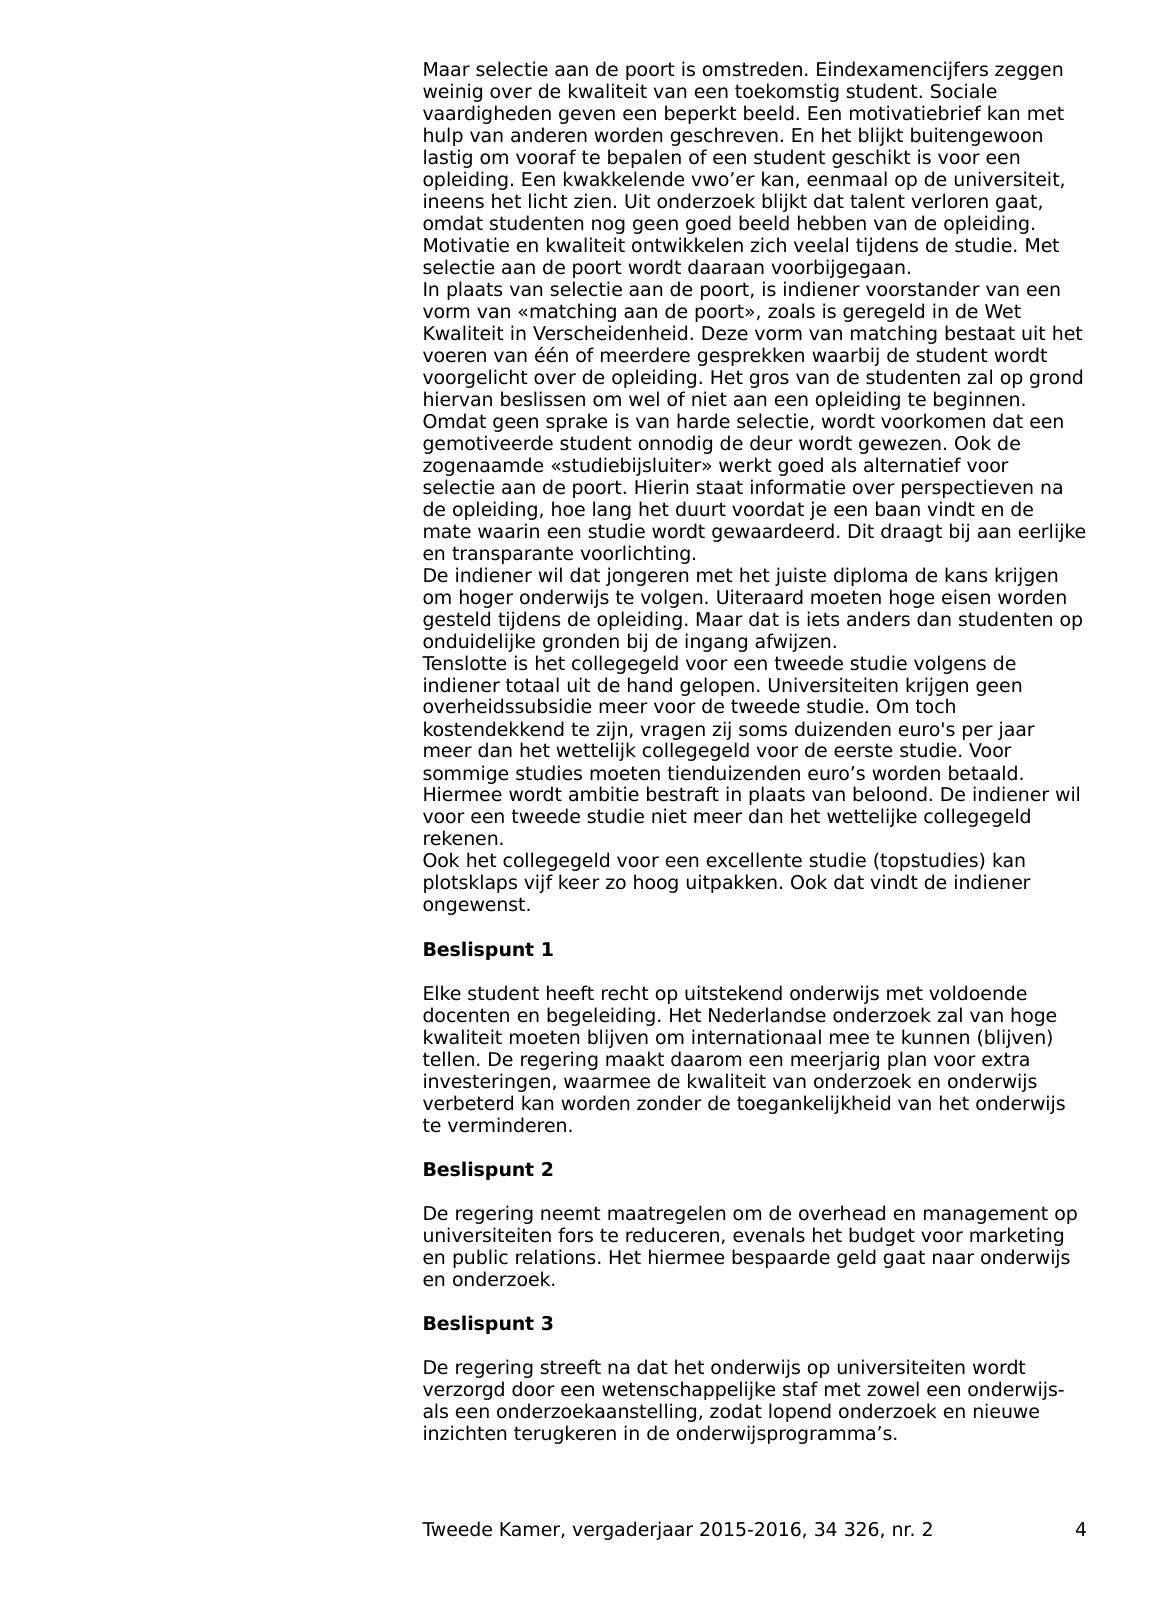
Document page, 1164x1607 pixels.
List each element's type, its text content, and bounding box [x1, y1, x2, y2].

text In plaats van selectie aan de poort, is indiener voorstander van een vorm van «matching aan de poort», zoals is geregeld in de Wet Kwaliteit in Verscheidenheid. Deze vorm van matching bestaat uit het voeren van één of meerdere gesprekken waarbij de student wordt voorgelicht over de opleiding. Het gros van de studenten zal op grond hiervan beslissen om wel of niet aan een opleiding te beginnen. Omdat geen sprake is van harde selectie, wordt voorkomen dat een gemotiveerde student onnodig de deur wordt gewezen. Ook de zogenaamde «studiebijsluiter» werkt goed als alternatief voor selectie aan de poort. Hierin staat informatie over perspectieven na de opleiding, hoe lang het duurt voordat je een baan vindt en de mate waarin een studie wordt gewaardeerd. Dit draagt bij aan eerlijke en transparante voorlichting. [422, 279, 1087, 564]
subtitle Beslispunt 2 [422, 1159, 1087, 1181]
text Maar selectie aan de poort is omstreden. Eindexamencijfers zeggen weinig over de kwaliteit van een toekomstig student. Sociale vaardigheden geven een beperkt beeld. Een motivatiebrief kan met hulp van anderen worden geschreven. En het blijkt buitengewoon lastig om vooraf te bepalen of een student geschikt is voor een opleiding. Een kwakkelende vwo’er kan, eenmaal op de universiteit, ineens het licht zien. Uit onderzoek blijkt dat talent verloren gaat, omdat studenten nog geen goed beeld hebben van de opleiding. Motivatie en kwaliteit ontwikkelen zich veelal tijdens de studie. Met selectie aan de poort wordt daaraan voorbijgegaan. [422, 59, 1087, 279]
text De regering streeft na dat het onderwijs op universiteiten wordt verzorgd door een wetenschappelijke staf met zowel een onderwijs- als een onderzoekaanstelling, zodat lopend onderzoek en nieuwe inzichten terugkeren in de onderwijsprogramma’s. [422, 1357, 1087, 1445]
text Tenslotte is het collegegeld voor een tweede studie volgens de indiener totaal uit de hand gelopen. Universiteiten krijgen geen overheidssubsidie meer voor de tweede studie. Om toch kostendekkend te zijn, vragen zij soms duizenden euro's per jaar meer dan het wettelijk collegegeld voor de eerste studie. Voor sommige studies moeten tienduizenden euro’s worden betaald. Hiermee wordt ambitie bestraft in plaats van beloond. De indiener wil voor een tweede studie niet meer dan het wettelijke collegegeld rekenen. [422, 652, 1087, 850]
text Elke student heeft recht op uitstekend onderwijs met voldoende docenten en begeleiding. Het Nederlandse onderzoek zal van hoge kwaliteit moeten blijven om internationaal mee te kunnen (blijven) tellen. De regering maakt daarom een meerjarig plan voor extra investeringen, waarmee de kwaliteit van onderzoek en onderwijs verbeterd kan worden zonder de toegankelijkheid van het onderwijs te verminderen. [422, 983, 1087, 1136]
subtitle Beslispunt 3 [422, 1313, 1087, 1335]
text De indiener wil dat jongeren met het juiste diploma de kans krijgen om hoger onderwijs te volgen. Uiteraard moeten hoge eisen worden gesteld tijdens de opleiding. Maar dat is iets anders dan studenten op onduidelijke gronden bij de ingang afwijzen. [422, 564, 1087, 652]
subtitle Beslispunt 1 [422, 938, 1087, 960]
text Ook het collegegeld voor een excellente studie (topstudies) kan plotsklaps vijf keer zo hoog uitpakken. Ook dat vindt de indiener ongewenst. [422, 850, 1087, 916]
text De regering neemt maatregelen om de overhead en management op universiteiten fors te reduceren, evenals het budget voor marketing en public relations. Het hiermee bespaarde geld gaat naar onderwijs en onderzoek. [422, 1203, 1087, 1291]
